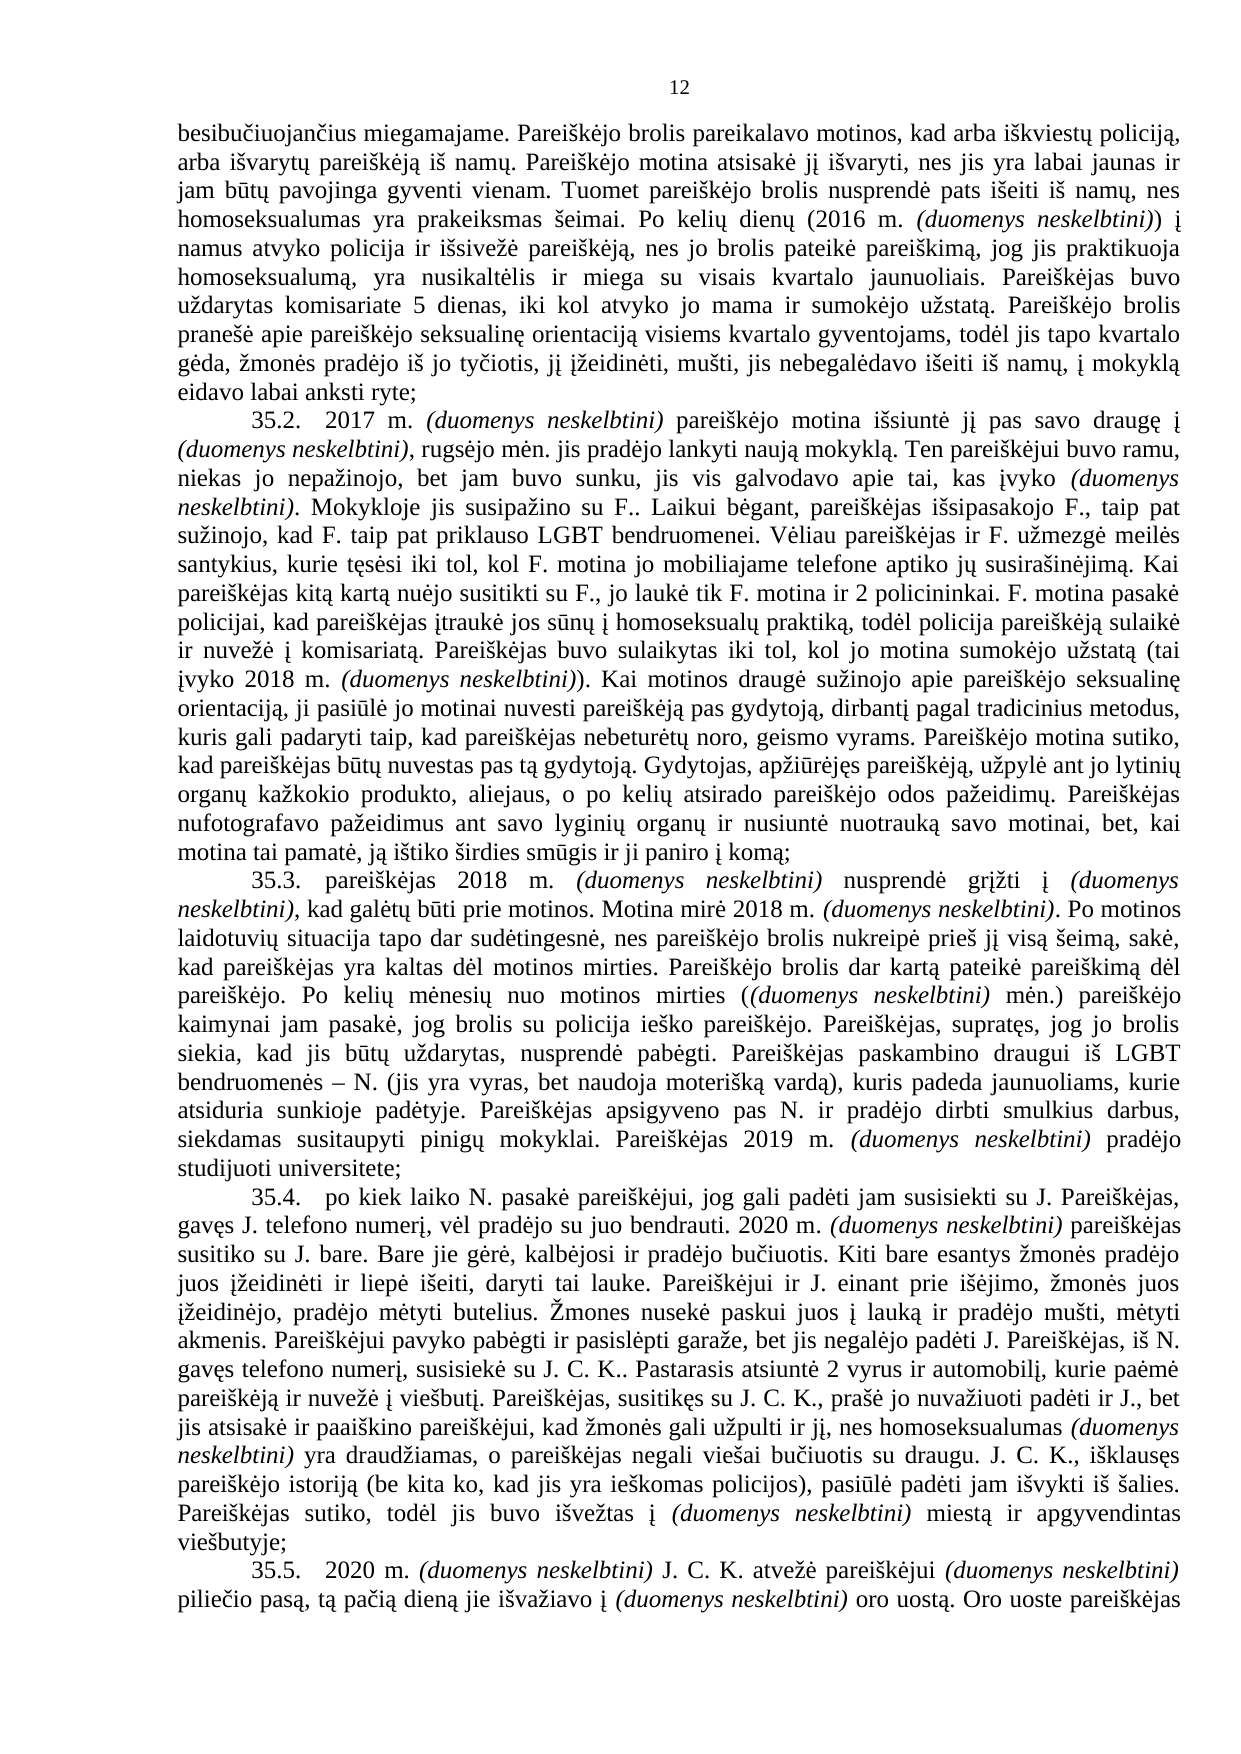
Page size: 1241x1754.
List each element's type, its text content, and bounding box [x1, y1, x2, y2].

text 35.5. 2020 m. (duomenys neskelbtini) J. C. K. atvežė pareiškėjui (duomenys neskelbtini) piliečio pasą, tą pačią dieną jie išvažiavo į (duomenys neskelbtini) oro uostą. Oro uoste pareiškėjas [177, 1556, 1181, 1613]
text 35.3. pareiškėjas 2018 m. (duomenys neskelbtini) nusprendė grįžti į (duomenys neskelbtini), kad galėtų būti prie motinos. Motina mirė 2018 m. (duomenys neskelbtini). Po motinos laidotuvių situacija tapo dar sudėtingesnė, nes pareiškėjo brolis nukreipė prieš jį visą šeimą, sakė, kad pareiškėjas yra kaltas dėl motinos mirties. Pareiškėjo brolis dar kartą pateikė pareiškimą dėl pareiškėjo. Po kelių mėnesių nuo motinos mirties ((duomenys neskelbtini) mėn.) pareiškėjo kaimynai jam pasakė, jog brolis su policija ieško pareiškėjo. Pareiškėjas, supratęs, jog jo brolis siekia, kad jis būtų uždarytas, nusprendė pabėgti. Pareiškėjas paskambino draugui iš LGBT bendruomenės – N. (jis yra vyras, bet naudoja moterišką vardą), kuris padeda jaunuoliams, kurie atsiduria sunkioje padėtyje. Pareiškėjas apsigyveno pas N. ir pradėjo dirbti smulkius darbus, siekdamas susitaupyti pinigų mokyklai. Pareiškėjas 2019 m. (duomenys neskelbtini) pradėjo studijuoti universitete; [177, 866, 1181, 1182]
text besibučiuojančius miegamajame. Pareiškėjo brolis pareikalavo motinos, kad arba iškviestų policiją, arba išvarytų pareiškėją iš namų. Pareiškėjo motina atsisakė jį išvaryti, nes jis yra labai jaunas ir jam būtų pavojinga gyventi vienam. Tuomet pareiškėjo brolis nusprendė pats išeiti iš namų, nes homoseksualumas yra prakeiksmas šeimai. Po kelių dienų (2016 m. (duomenys neskelbtini)) į namus atvyko policija ir išsivežė pareiškėją, nes jo brolis pateikė pareiškimą, jog jis praktikuoja homoseksualumą, yra nusikaltėlis ir miega su visais kvartalo jaunuoliais. Pareiškėjas buvo uždarytas komisariate 5 dienas, iki kol atvyko jo mama ir sumokėjo užstatą. Pareiškėjo brolis pranešė apie pareiškėjo seksualinę orientaciją visiems kvartalo gyventojams, todėl jis tapo kvartalo gėda, žmonės pradėjo iš jo tyčiotis, jį įžeidinėti, mušti, jis nebegalėdavo išeiti iš namų, į mokyklą eidavo labai anksti ryte; [177, 118, 1181, 406]
text 35.2. 2017 m. (duomenys neskelbtini) pareiškėjo motina išsiuntė jį pas savo draugę į (duomenys neskelbtini), rugsėjo mėn. jis pradėjo lankyti naują mokyklą. Ten pareiškėjui buvo ramu, niekas jo nepažinojo, bet jam buvo sunku, jis vis galvodavo apie tai, kas įvyko (duomenys neskelbtini). Mokykloje jis susipažino su F.. Laikui bėgant, pareiškėjas išsipasakojo F., taip pat sužinojo, kad F. taip pat priklauso LGBT bendruomenei. Vėliau pareiškėjas ir F. užmezgė meilės santykius, kurie tęsėsi iki tol, kol F. motina jo mobiliajame telefone aptiko jų susirašinėjimą. Kai pareiškėjas kitą kartą nuėjo susitikti su F., jo laukė tik F. motina ir 2 policininkai. F. motina pasakė policijai, kad pareiškėjas įtraukė jos sūnų į homoseksualų praktiką, todėl policija pareiškėją sulaikė ir nuvežė į komisariatą. Pareiškėjas buvo sulaikytas iki tol, kol jo motina sumokėjo užstatą (tai įvyko 2018 m. (duomenys neskelbtini)). Kai motinos draugė sužinojo apie pareiškėjo seksualinę orientaciją, ji pasiūlė jo motinai nuvesti pareiškėją pas gydytoją, dirbantį pagal tradicinius metodus, kuris gali padaryti taip, kad pareiškėjas nebeturėtų noro, geismo vyrams. Pareiškėjo motina sutiko, kad pareiškėjas būtų nuvestas pas tą gydytoją. Gydytojas, apžiūrėjęs pareiškėją, užpylė ant jo lytinių organų kažkokio produkto, aliejaus, o po kelių atsirado pareiškėjo odos pažeidimų. Pareiškėjas nufotografavo pažeidimus ant savo lyginių organų ir nusiuntė nuotrauką savo motinai, bet, kai motina tai pamatė, ją ištiko širdies smūgis ir ji paniro į komą; [177, 406, 1181, 866]
text 35.4. po kiek laiko N. pasakė pareiškėjui, jog gali padėti jam susisiekti su J. Pareiškėjas, gavęs J. telefono numerį, vėl pradėjo su juo bendrauti. 2020 m. (duomenys neskelbtini) pareiškėjas susitiko su J. bare. Bare jie gėrė, kalbėjosi ir pradėjo bučiuotis. Kiti bare esantys žmonės pradėjo juos įžeidinėti ir liepė išeiti, daryti tai lauke. Pareiškėjui ir J. einant prie išėjimo, žmonės juos įžeidinėjo, pradėjo mėtyti butelius. Žmones nusekė paskui juos į lauką ir pradėjo mušti, mėtyti akmenis. Pareiškėjui pavyko pabėgti ir pasislėpti garaže, bet jis negalėjo padėti J. Pareiškėjas, iš N. gavęs telefono numerį, susisiekė su J. C. K.. Pastarasis atsiuntė 2 vyrus ir automobilį, kurie paėmė pareiškėją ir nuvežė į viešbutį. Pareiškėjas, susitikęs su J. C. K., prašė jo nuvažiuoti padėti ir J., bet jis atsisakė ir paaiškino pareiškėjui, kad žmonės gali užpulti ir jį, nes homoseksualumas (duomenys neskelbtini) yra draudžiamas, o pareiškėjas negali viešai bučiuotis su draugu. J. C. K., išklausęs pareiškėjo istoriją (be kita ko, kad jis yra ieškomas policijos), pasiūlė padėti jam išvykti iš šalies. Pareiškėjas sutiko, todėl jis buvo išvežtas į (duomenys neskelbtini) miestą ir apgyvendintas viešbutyje; [177, 1182, 1181, 1556]
